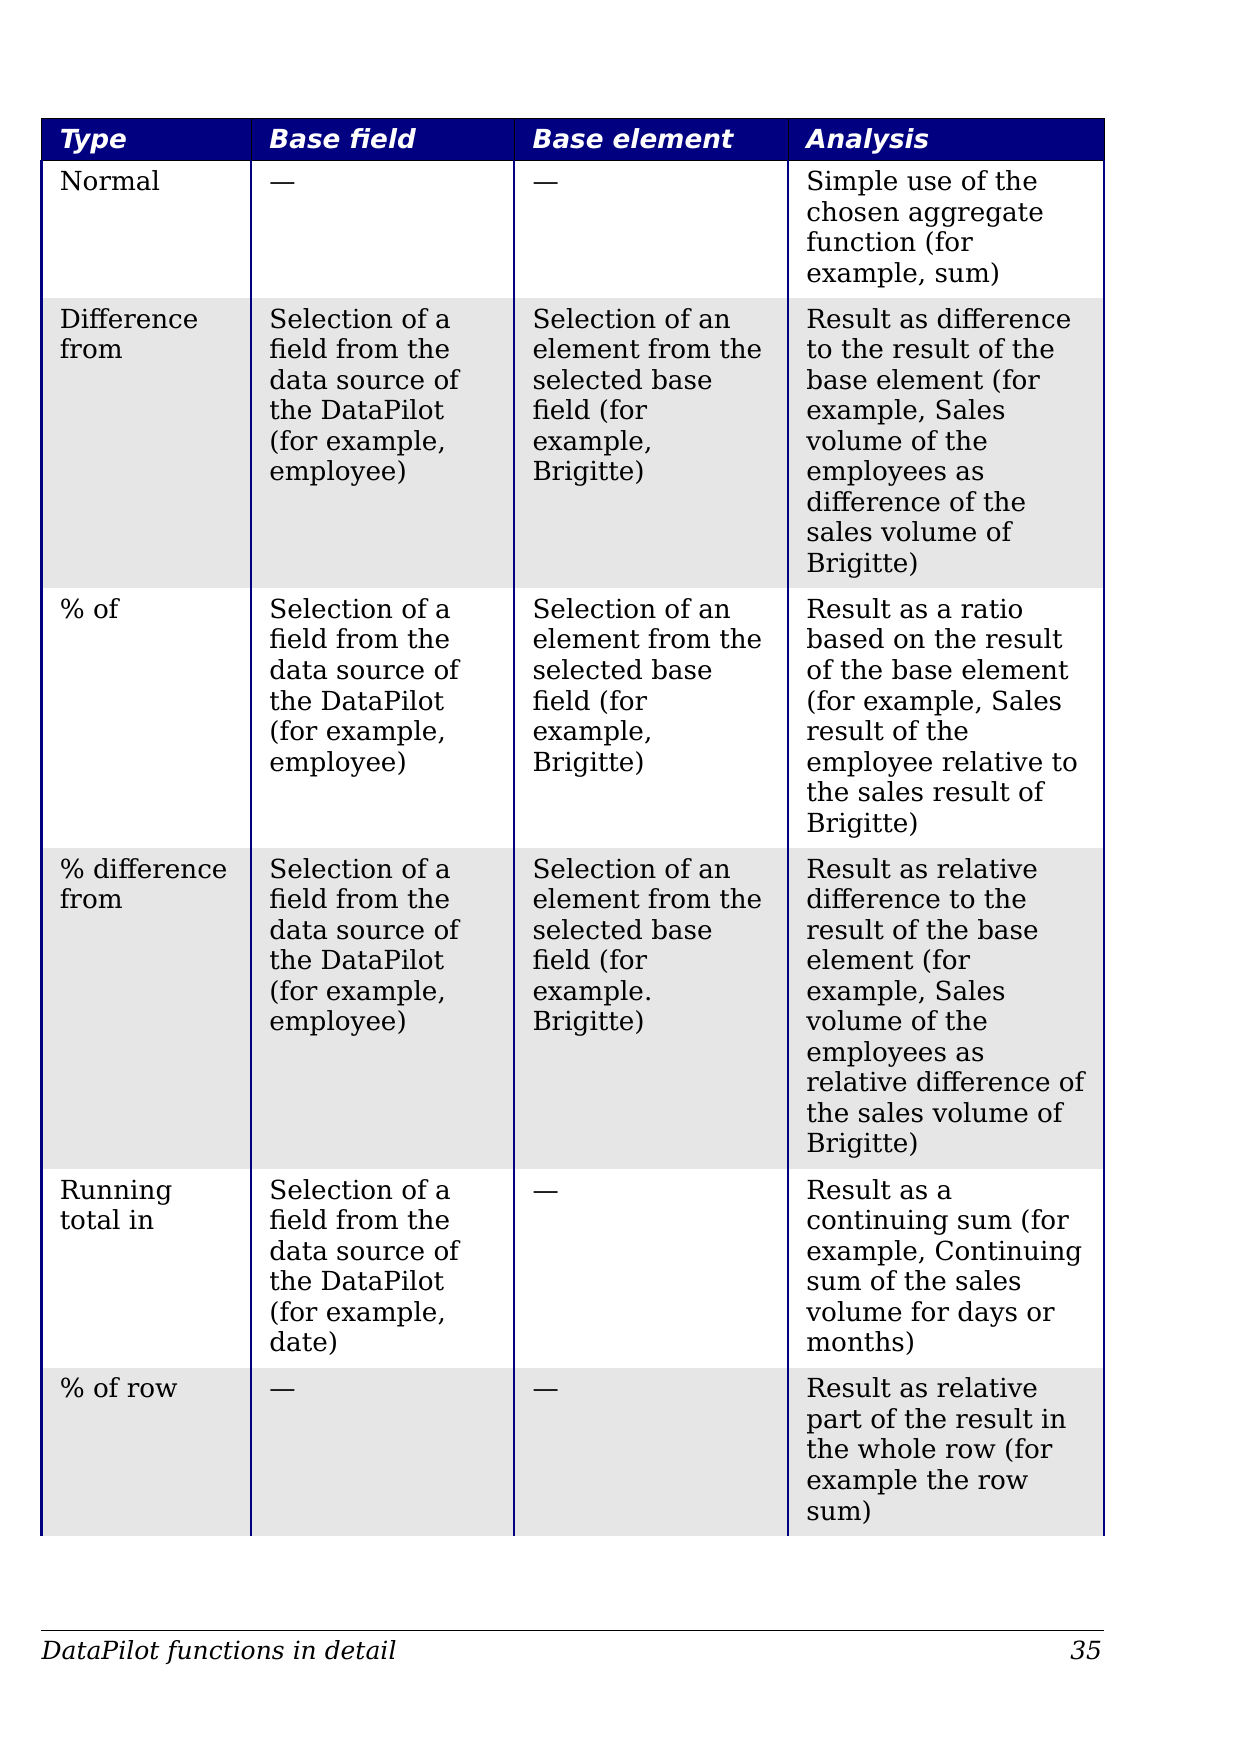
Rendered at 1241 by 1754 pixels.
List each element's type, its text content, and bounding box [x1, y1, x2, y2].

table_cell — [252, 1368, 513, 1536]
table_cell Simple use of the chosen aggregate function (for example, sum) [789, 161, 1103, 298]
table_cell Selection of a field from the data source of the DataPilot (for example, date) [252, 1169, 513, 1368]
table_cell — [252, 161, 513, 298]
table_cell % of row [43, 1368, 250, 1536]
table_cell — [515, 1169, 787, 1368]
table_cell Selection of an element from the selected base field (for example. Brigitte) [515, 848, 787, 1169]
table_cell Selection of a field from the data source of the DataPilot (for example, employee) [252, 848, 513, 1169]
table_cell Selection of an element from the selected base field (for example, Brigitte) [515, 298, 787, 588]
table_header Type [42, 119, 251, 160]
table_header Base field [252, 119, 514, 160]
table_cell — [515, 161, 787, 298]
table_cell Result as difference to the result of the base element (for example, Sales volume of the employees as difference of the sales volume of Brigitte) [789, 298, 1103, 588]
table_cell Selection of a field from the data source of the DataPilot (for example, employee) [252, 588, 513, 848]
table_cell Result as a continuing sum (for example, Continuing sum of the sales volume for days or months) [789, 1169, 1103, 1368]
table_cell Difference from [43, 298, 250, 588]
table_cell % of [43, 588, 250, 848]
table_cell Running total in [43, 1169, 250, 1368]
table_cell — [515, 1368, 787, 1536]
table_cell % difference from [43, 848, 250, 1169]
table_cell Normal [43, 161, 250, 298]
table_header Analysis [789, 119, 1104, 160]
table_cell Result as a ratio based on the result of the base element (for example, Sales result of the employee relative to the sales result of Brigitte) [789, 588, 1103, 848]
table_header Base element [515, 119, 788, 160]
table_cell Selection of an element from the selected base field (for example, Brigitte) [515, 588, 787, 848]
table_cell Result as relative part of the result in the whole row (for example the row sum) [789, 1368, 1103, 1536]
table_cell Result as relative difference to the result of the base element (for example, Sales volume of the employees as relative difference of the sales volume of Brigitte) [789, 848, 1103, 1169]
table_cell Selection of a field from the data source of the DataPilot (for example, employee) [252, 298, 513, 588]
